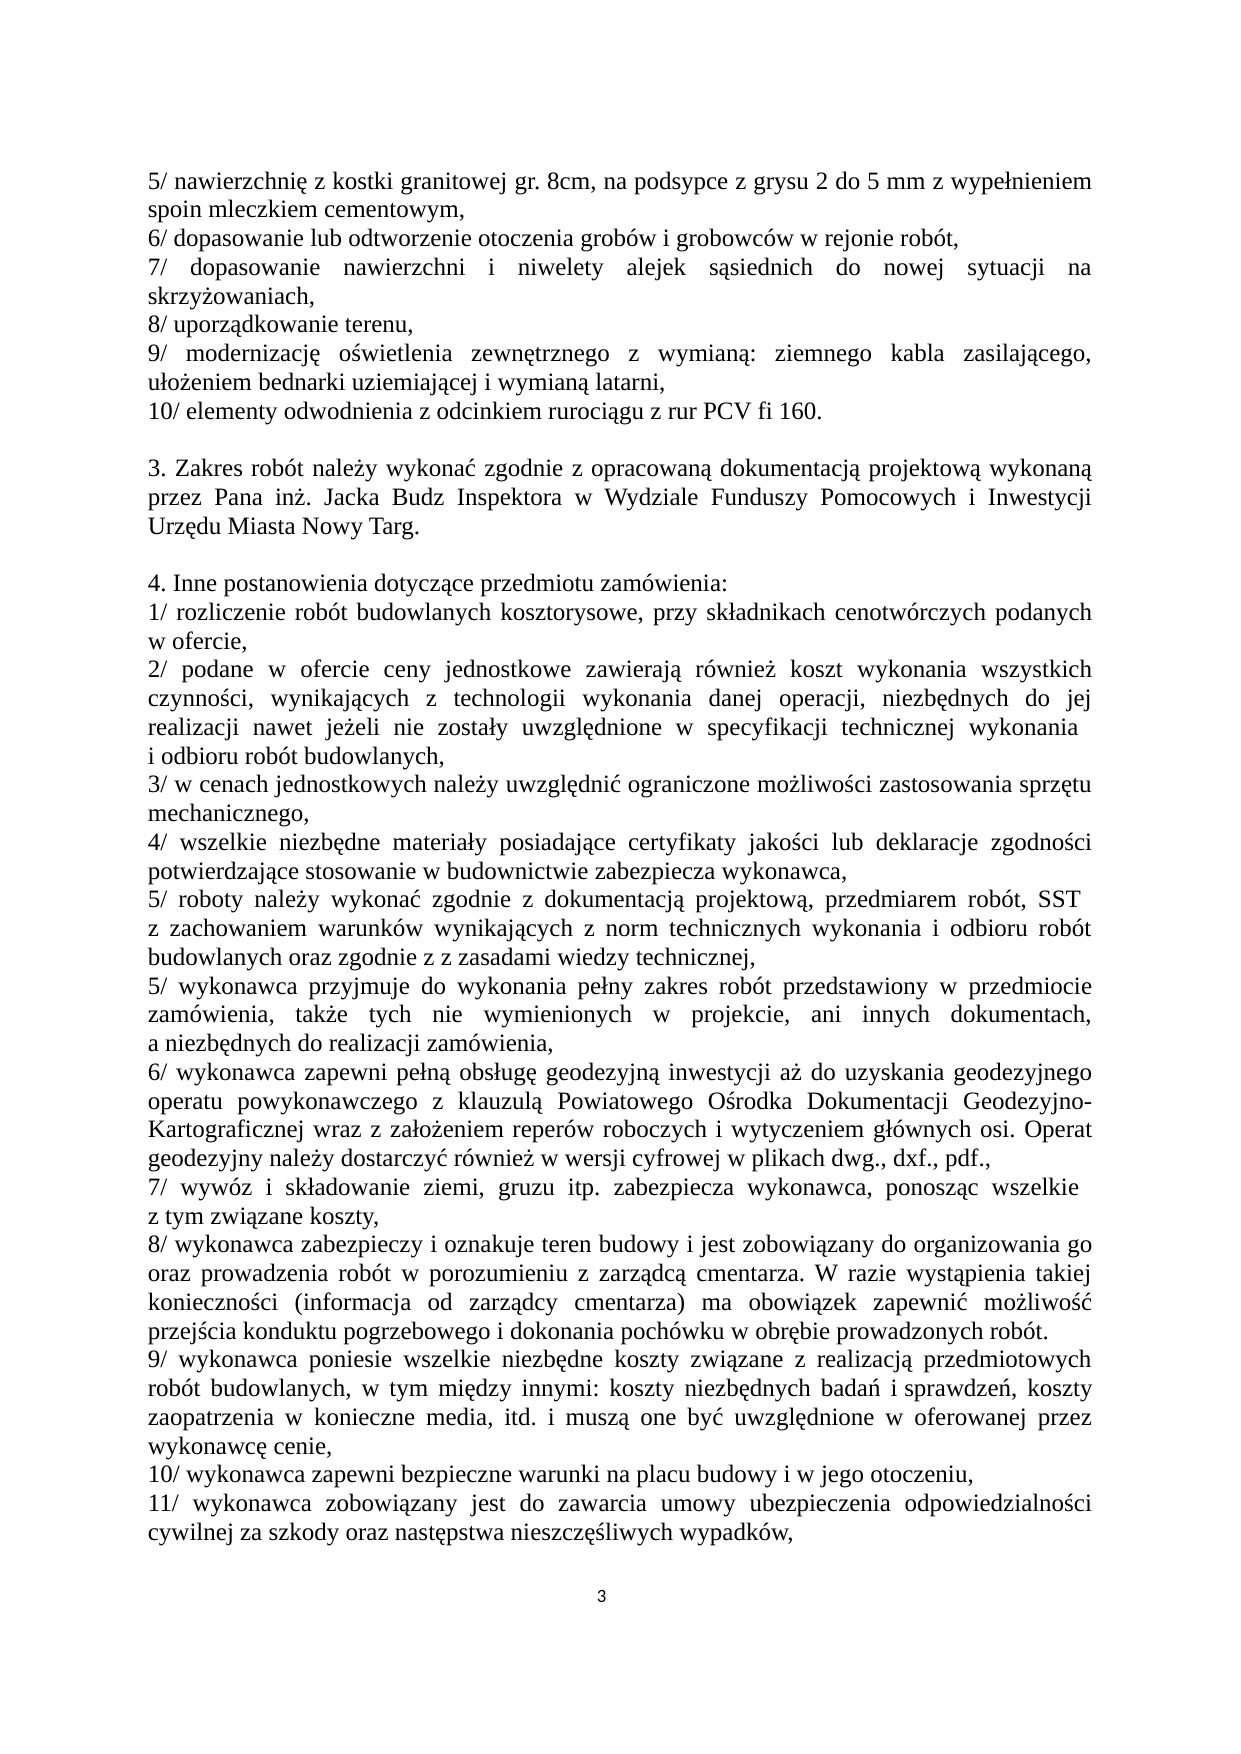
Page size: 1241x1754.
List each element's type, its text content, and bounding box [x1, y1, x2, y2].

list 6/ dopasowanie lub odtworzenie otoczenia grobów i grobowców w rejonie robót, [148, 223, 1093, 252]
text 9/ wykonawca poniesie wszelkie niezbędne koszty związane z realizacją przedmiotowych robót budowlanych, w tym między innymi: koszty niezbędnych badań i sprawdzeń, koszty zaopatrzenia w konieczne media, itd. i muszą one być uwzględnione w oferowanej przez wykonawcę cenie, [148, 1344, 1093, 1459]
text 6/ wykonawca zapewni pełną obsługę geodezyjną inwestycji aż do uzyskania geodezyjnego operatu powykonawczego z klauzulą Powiatowego Ośrodka Dokumentacji Geodezyjno- Kartograficznej wraz z założeniem reperów roboczych i wytyczeniem głównych osi. Operat geodezyjny należy dostarczyć również w wersji cyfrowej w plikach dwg., dxf., pdf., [148, 1057, 1093, 1172]
text 7/ wywóz i składowanie ziemi, gruzu itp. zabezpiecza wykonawca, ponosząc wszelkie z tym związane koszty, [148, 1172, 1093, 1229]
list 3/ w cenach jednostkowych należy uwzględnić ograniczone możliwości zastosowania sprzętu mechanicznego, [148, 769, 1093, 827]
list 8/ uporządkowanie terenu, [148, 309, 1093, 338]
list 9/ modernizację oświetlenia zewnętrznego z wymianą: ziemnego kabla zasilającego, ułożeniem bednarki uziemiającej i wymianą latarni, [148, 338, 1093, 396]
text 5/ roboty należy wykonać zgodnie z dokumentacją projektową, przedmiarem robót, SST z zachowaniem warunków wynikających z norm technicznych wykonania i odbioru robót budowlanych oraz zgodnie z z zasadami wiedzy technicznej, [148, 884, 1093, 971]
text 10/ wykonawca zapewni bezpieczne warunki na placu budowy i w jego otoczeniu, [148, 1459, 1093, 1488]
text 4. Inne postanowienia dotyczące przedmiotu zamówienia: [148, 568, 1093, 597]
text 8/ wykonawca zabezpieczy i oznakuje teren budowy i jest zobowiązany do organizowania go oraz prowadzenia robót w porozumieniu z zarządcą cmentarza. W razie wystąpienia takiej konieczności (informacja od zarządcy cmentarza) ma obowiązek zapewnić możliwość przejścia konduktu pogrzebowego i dokonania pochówku w obrębie prowadzonych robót. [148, 1229, 1093, 1344]
text 2/ podane w ofercie ceny jednostkowe zawierają również koszt wykonania wszystkich czynności, wynikających z technologii wykonania danej operacji, niezbędnych do jej realizacji nawet jeżeli nie zostały uwzględnione w specyfikacji technicznej wykonania i odbioru robót budowlanych, [148, 654, 1093, 769]
text 1/ rozliczenie robót budowlanych kosztorysowe, przy składnikach cenotwórczych podanych w ofercie, [148, 597, 1093, 654]
text 11/ wykonawca zobowiązany jest do zawarcia umowy ubezpieczenia odpowiedzialności cywilnej za szkody oraz następstwa nieszczęśliwych wypadków, [148, 1488, 1093, 1546]
text 5/ nawierzchnię z kostki granitowej gr. 8cm, na podsypce z grysu 2 do 5 mm z wypełnieniem spoin mleczkiem cementowym, [148, 166, 1093, 223]
list 7/ dopasowanie nawierzchni i niwelety alejek sąsiednich do nowej sytuacji na skrzyżowaniach, [148, 252, 1093, 309]
text 5/ wykonawca przyjmuje do wykonania pełny zakres robót przedstawiony w przedmiocie zamówienia, także tych nie wymienionych w projekcie, ani innych dokumentach, a niezbędnych do realizacji zamówienia, [148, 971, 1093, 1057]
text 3. Zakres robót należy wykonać zgodnie z opracowaną dokumentacją projektową wykonaną przez Pana inż. Jacka Budz Inspektora w Wydziale Funduszy Pomocowych i Inwestycji Urzędu Miasta Nowy Targ. [148, 453, 1093, 539]
text 4/ wszelkie niezbędne materiały posiadające certyfikaty jakości lub deklaracje zgodności potwierdzające stosowanie w budownictwie zabezpiecza wykonawca, [148, 827, 1093, 884]
text 10/ elementy odwodnienia z odcinkiem rurociągu z rur PCV fi 160. [148, 396, 1093, 424]
